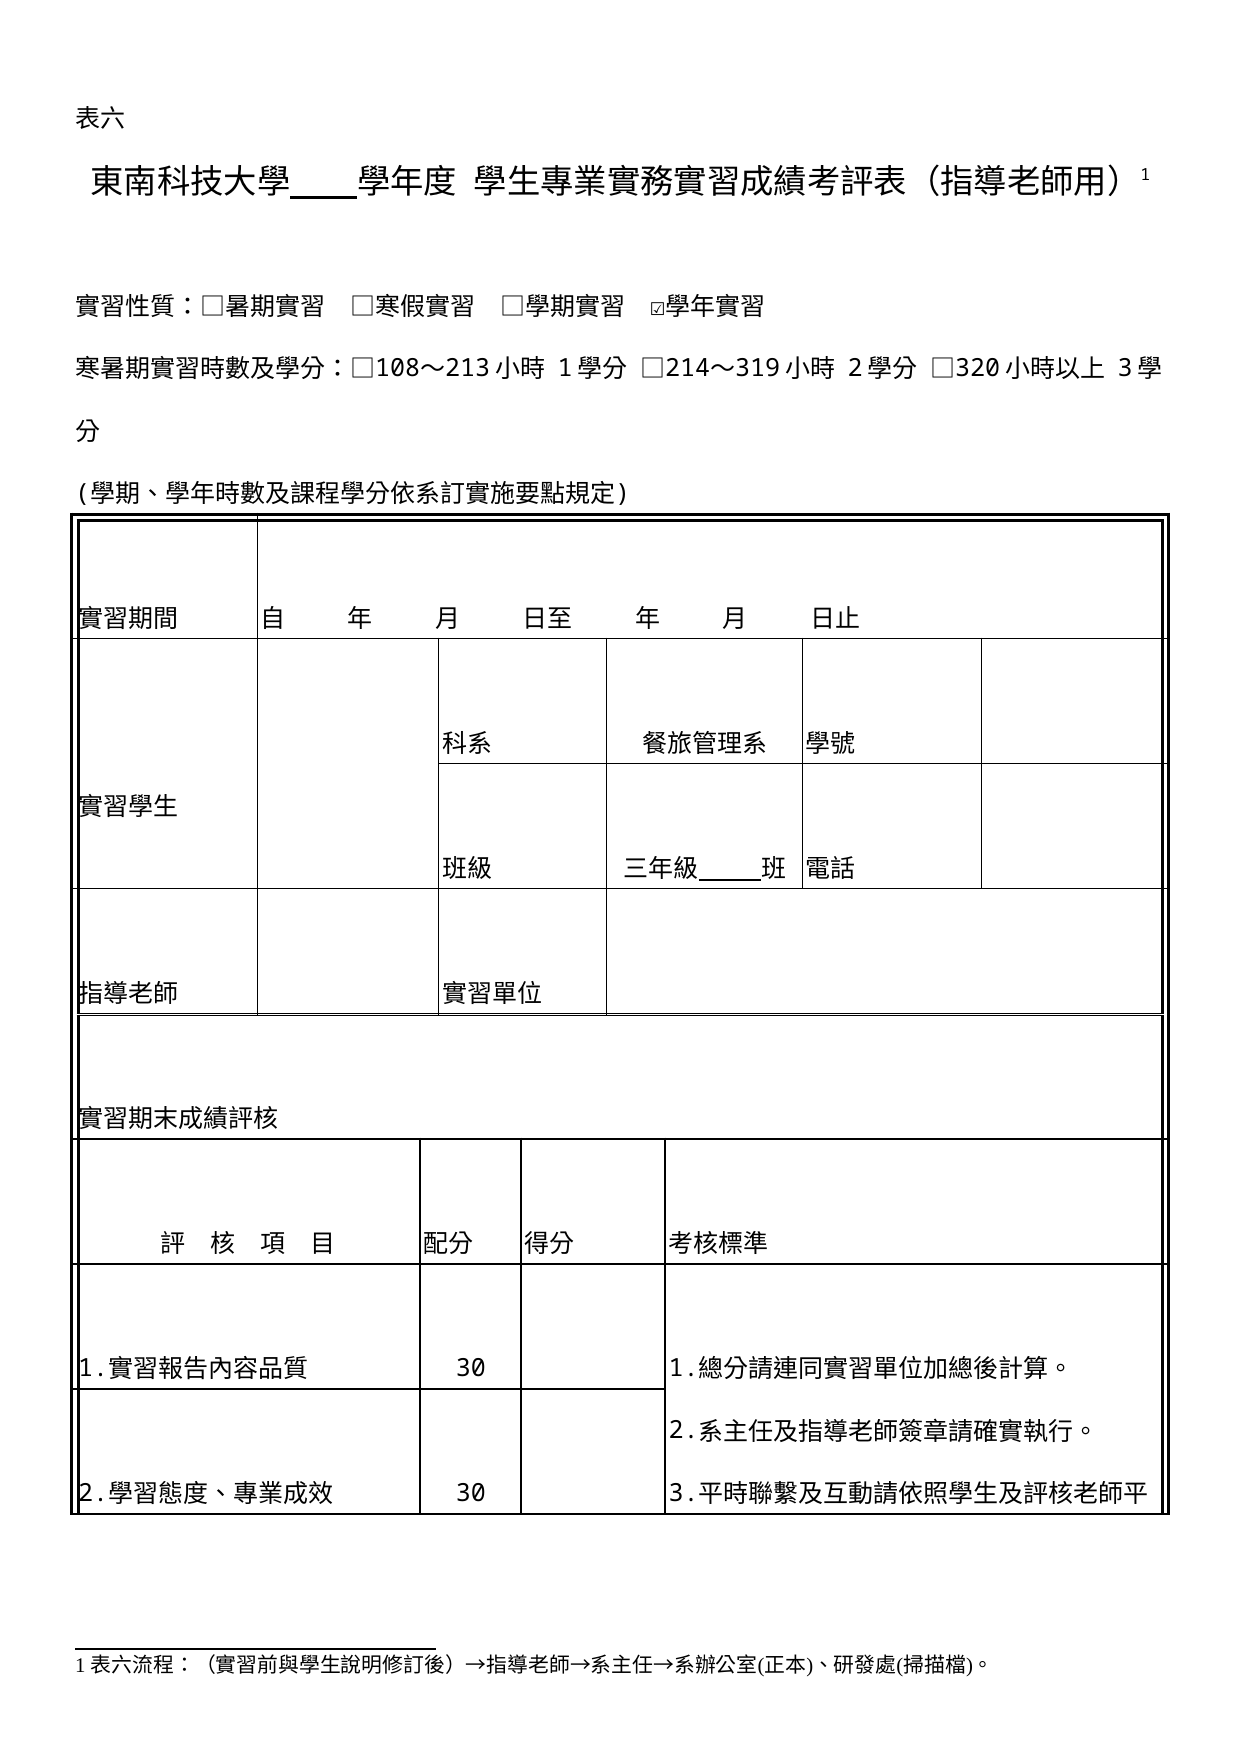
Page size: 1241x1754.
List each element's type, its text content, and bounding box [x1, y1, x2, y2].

table_cell 30 [421, 1390, 520, 1512]
table_cell 得分 [522, 1140, 664, 1262]
table_cell 指導老師 [80, 889, 257, 1012]
table_cell 三年級 班 [607, 764, 802, 887]
table_cell 班級 [439, 764, 606, 887]
table_cell 2.學習態度、專業成效 [80, 1390, 419, 1512]
text 表六流程：（實習前與學生說明修訂後）→指導老師→系主任→系辦公室(正本)、研發處(掃描檔)。 [75, 1649, 1165, 1679]
table_cell [522, 1265, 664, 1387]
text 寒暑期實習時數及學分：□108～213小時 1學分 □214～319小時 2學分 □320小時以上 3學分 [75, 325, 1165, 450]
table_cell [522, 1390, 664, 1512]
table_cell 實習期末成績評核 [80, 1016, 1161, 1137]
table_cell [982, 764, 1161, 887]
text 表六 [75, 75, 1165, 137]
table_cell 考核標準 [666, 1140, 1161, 1262]
text (學期、學年時數及課程學分依系訂實施要點規定) [75, 450, 1165, 512]
table_cell 實習單位 [439, 889, 606, 1012]
table_cell [258, 889, 438, 1012]
table_cell 餐旅管理系 [607, 639, 802, 762]
table_cell [258, 639, 438, 887]
table_cell 電話 [803, 764, 981, 887]
table_cell 配分 [421, 1140, 520, 1262]
text 實習性質：□暑期實習 □寒假實習 □學期實習 ☑學年實習 [75, 262, 1165, 325]
table_cell [607, 889, 1161, 1012]
table_cell 學號 [803, 639, 981, 762]
table_header 自 年 月 日至 年 月 日止 [258, 516, 1165, 637]
table_header 實習期間 [75, 516, 257, 637]
table_cell 30 [421, 1265, 520, 1387]
table_cell [982, 639, 1161, 762]
table_cell 實習學生 [80, 639, 257, 887]
table_cell 評 核 項 目 [80, 1140, 419, 1262]
table_cell 1.實習報告內容品質 [80, 1265, 419, 1387]
table_cell 科系 [439, 639, 606, 762]
text 東南科技大學 學年度 學生專業實務實習成績考評表（指導老師用） [75, 137, 1165, 200]
table_cell 1.總分請連同實習單位加總後計算。 2.系主任及指導老師簽章請確實執行。 3.平時聯繫及互動請依照學生及評核老師平時互動評定。 4.請填寫評語與建議，以利日後當作實習單位參考的依據。 [666, 1265, 1161, 1512]
